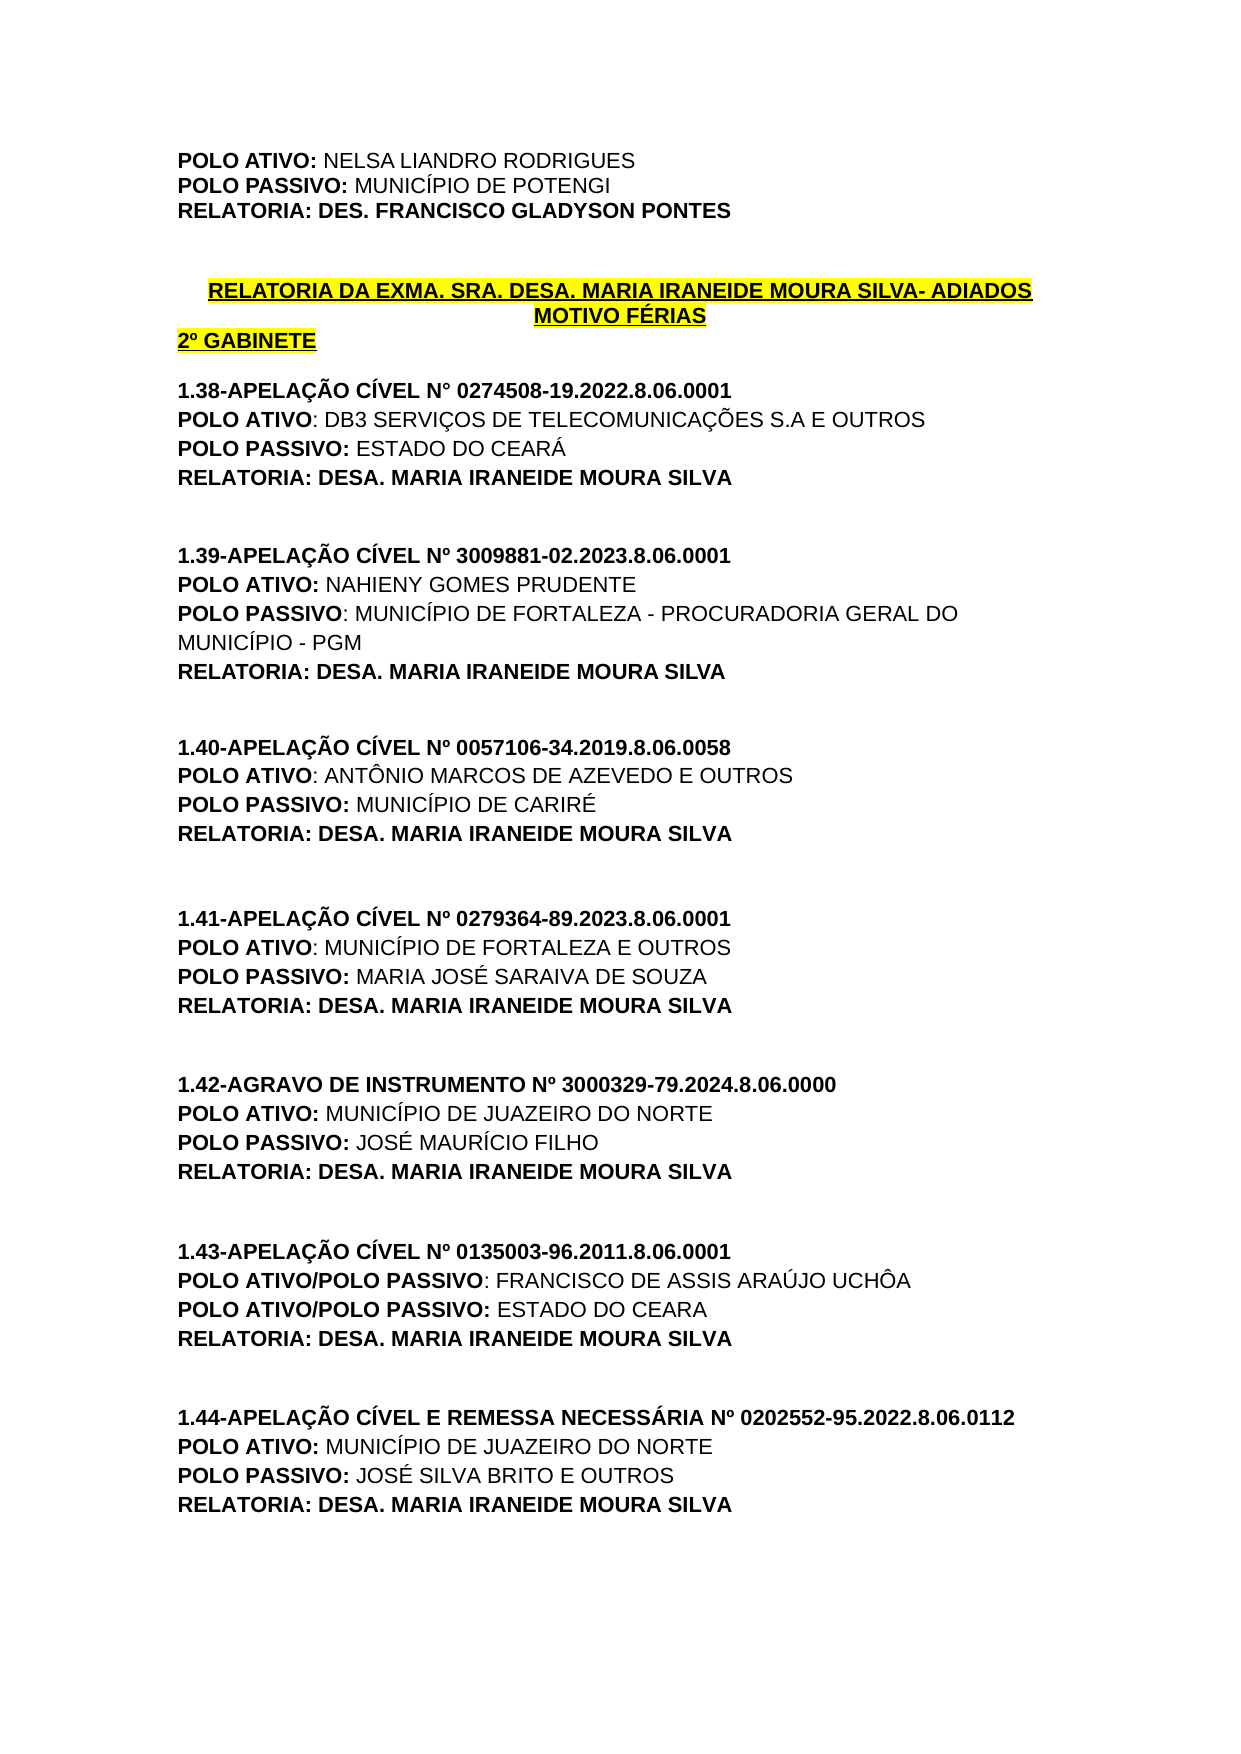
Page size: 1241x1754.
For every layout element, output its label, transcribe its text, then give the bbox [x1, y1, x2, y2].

text POLO PASSIVO: MARIA JOSÉ SARAIVA DE SOUZA [177, 964, 1063, 989]
text RELATORIA: DESA. MARIA IRANEIDE MOURA SILVA [177, 1326, 1063, 1351]
text RELATORIA: DESA. MARIA IRANEIDE MOURA SILVA [177, 659, 1063, 684]
text RELATORIA: DESA. MARIA IRANEIDE MOURA SILVA [177, 993, 1063, 1018]
text POLO PASSIVO: MUNICÍPIO DE FORTALEZA - PROCURADORIA GERAL DO MUNICÍPIO - PGM [177, 601, 1063, 655]
text 1.38-APELAÇÃO CÍVEL N° 0274508-19.2022.8.06.0001 POLO ATIVO: DB3 SERVIÇOS DE TELECOMUNICAÇÕES S.A E OUTROS [177, 378, 1063, 433]
text 1.40-APELAÇÃO CÍVEL Nº 0057106-34.2019.8.06.0058 POLO ATIVO: ANTÔNIO MARCOS DE AZEVEDO E OUTROS [177, 734, 1063, 788]
text 1.44-APELAÇÃO CÍVEL E REMESSA NECESSÁRIA Nº 0202552-95.2022.8.06.0112 POLO ATIVO: MUNICÍPIO DE JUAZEIRO DO NORTE [177, 1405, 1063, 1459]
text 1.39-APELAÇÃO CÍVEL Nº 3009881-02.2023.8.06.0001 POLO ATIVO: NAHIENY GOMES PRUDENTE [177, 543, 1063, 597]
text POLO PASSIVO: MUNICÍPIO DE POTENGI [177, 173, 1063, 198]
text POLO ATIVO/POLO PASSIVO: ESTADO DO CEARA [177, 1297, 1063, 1322]
text 1.43-APELAÇÃO CÍVEL Nº 0135003-96.2011.8.06.0001 POLO ATIVO/POLO PASSIVO: FRANCISCO DE ASSIS ARAÚJO UCHÔA [177, 1239, 1063, 1293]
text RELATORIA: DESA. MARIA IRANEIDE MOURA SILVA [177, 821, 1063, 846]
text 1.41-APELAÇÃO CÍVEL Nº 0279364-89.2023.8.06.0001 POLO ATIVO: MUNICÍPIO DE FORTALEZA E OUTROS [177, 906, 1063, 960]
text 2º GABINETE [177, 328, 1063, 353]
text POLO PASSIVO: MUNICÍPIO DE CARIRÉ [177, 792, 1063, 817]
text POLO PASSIVO: JOSÉ MAURÍCIO FILHO [177, 1130, 1063, 1155]
text POLO PASSIVO: ESTADO DO CEARÁ [177, 436, 1063, 462]
text RELATORIA DA EXMA. SRA. DESA. MARIA IRANEIDE MOURA SILVA- ADIADOS MOTIVO FÉRIAS [177, 278, 1063, 328]
text RELATORIA: DES. FRANCISCO GLADYSON PONTES [177, 198, 1063, 223]
text RELATORIA: DESA. MARIA IRANEIDE MOURA SILVA [177, 1492, 1063, 1517]
text POLO ATIVO: NELSA LIANDRO RODRIGUES [177, 148, 1063, 173]
text POLO PASSIVO: JOSÉ SILVA BRITO E OUTROS [177, 1463, 1063, 1488]
text 1.42-AGRAVO DE INSTRUMENTO Nº 3000329-79.2024.8.06.0000 POLO ATIVO: MUNICÍPIO DE JUAZEIRO DO NORTE [177, 1072, 1063, 1126]
text RELATORIA: DESA. MARIA IRANEIDE MOURA SILVA [177, 1159, 1063, 1184]
text RELATORIA: DESA. MARIA IRANEIDE MOURA SILVA [177, 465, 1063, 491]
